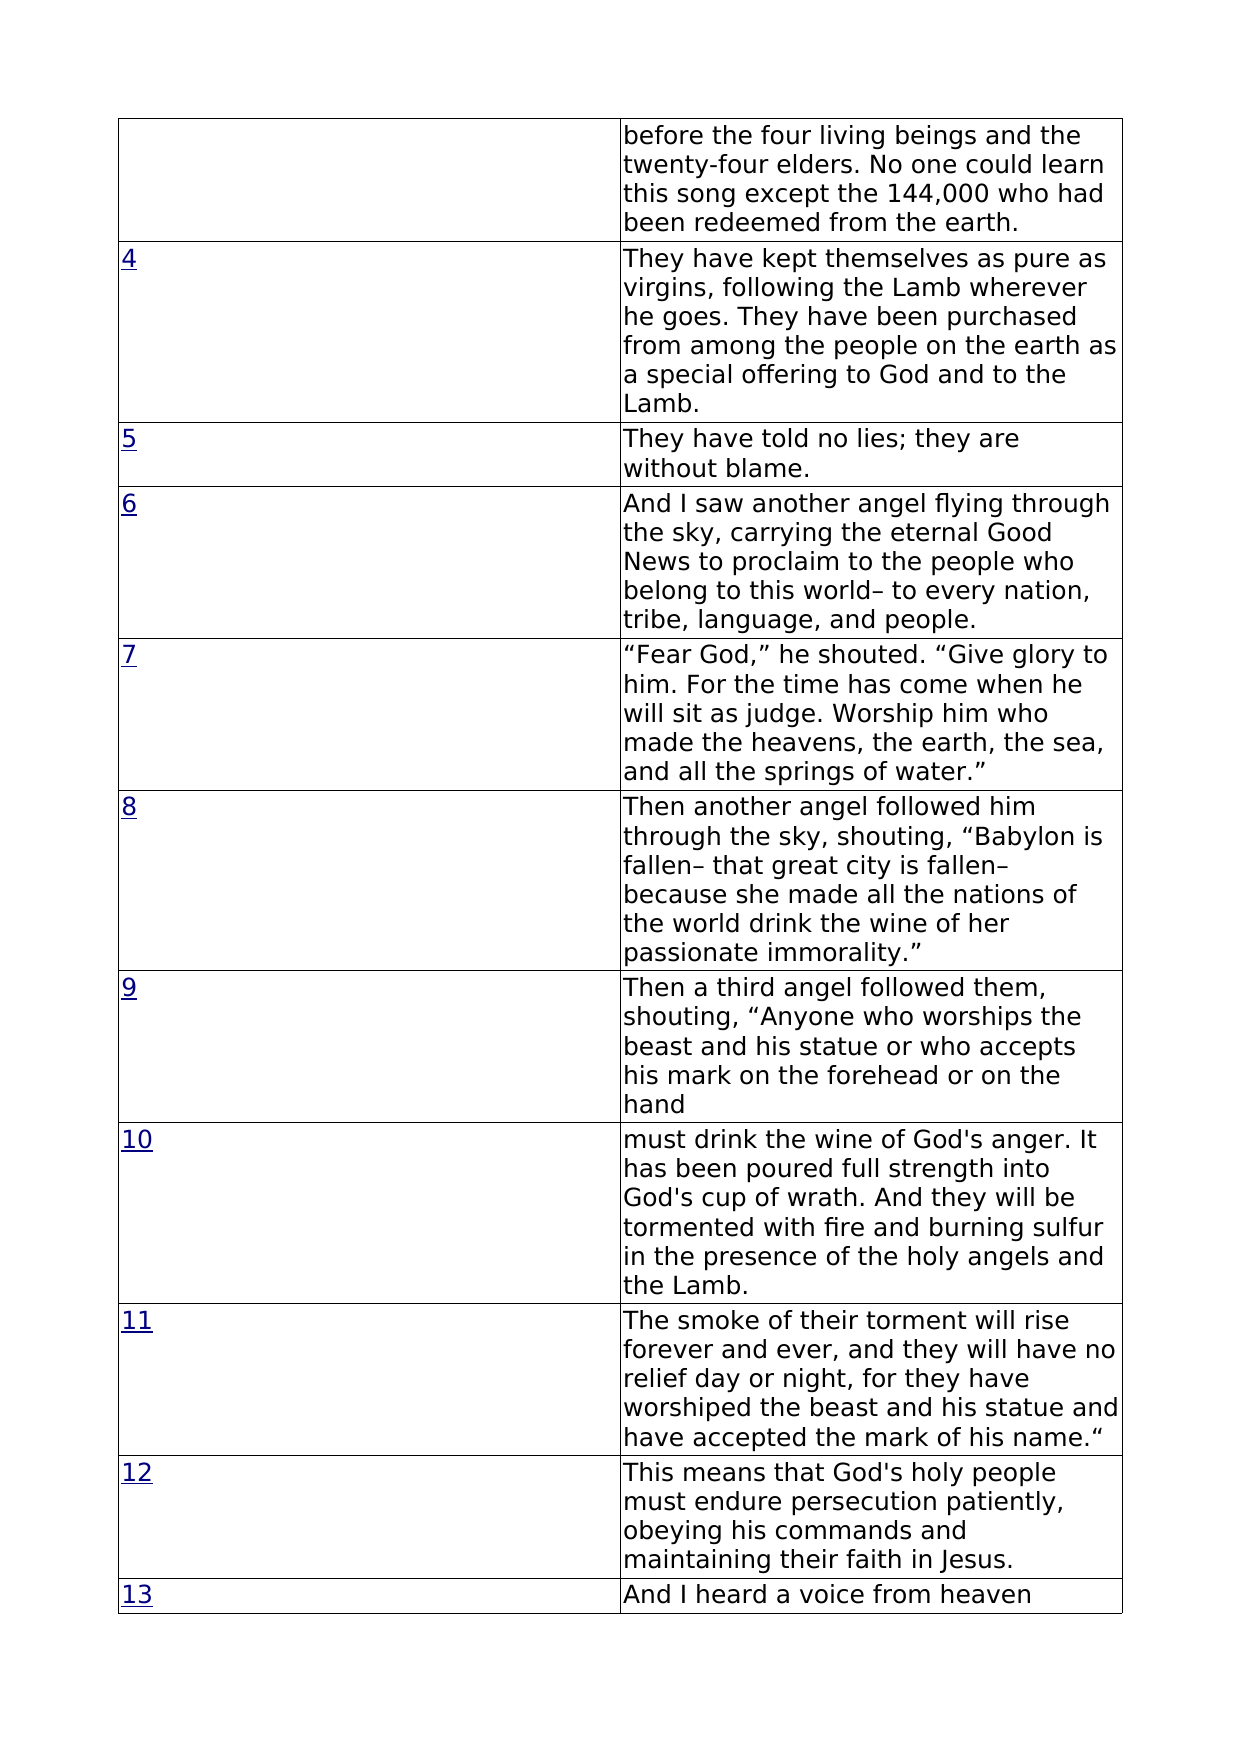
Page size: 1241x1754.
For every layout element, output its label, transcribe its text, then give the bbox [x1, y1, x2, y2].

table_cell 12 [119, 1456, 620, 1577]
table_cell And I saw another angel flying through the sky, carrying the eternal Good News to proclaim to the people who belong to this world– to every nation, tribe, language, and people. [621, 487, 1122, 638]
table_cell 9 [119, 971, 620, 1122]
table_cell before the four living beings and the twenty-four elders. No one could learn this song except the 144,000 who had been redeemed from the earth. [621, 119, 1122, 241]
table_cell They have kept themselves as pure as virgins, following the Lamb wherever he goes. They have been purchased from among the people on the earth as a special offering to God and to the Lamb. [621, 242, 1122, 422]
table_cell 4 [119, 242, 620, 422]
table_cell They have told no lies; they are without blame. [621, 423, 1122, 486]
table_cell 6 [119, 487, 620, 638]
table_cell must drink the wine of God's anger. It has been poured full strength into God's cup of wrath. And they will be tormented with fire and burning sulfur in the presence of the holy angels and the Lamb. [621, 1123, 1122, 1303]
table_cell 11 [119, 1304, 620, 1455]
table_cell And I heard a voice from heaven [621, 1579, 1122, 1613]
table_cell 10 [119, 1123, 620, 1303]
table_cell 7 [119, 639, 620, 789]
table_cell [119, 119, 620, 241]
table_cell 5 [119, 423, 620, 486]
table_cell 13 [119, 1579, 620, 1613]
table_cell The smoke of their torment will rise forever and ever, and they will have no relief day or night, for they have worshiped the beast and his statue and have accepted the mark of his name.“ [621, 1304, 1122, 1455]
table_cell Then another angel followed him through the sky, shouting, “Babylon is fallen– that great city is fallen– because she made all the nations of the world drink the wine of her passionate immorality.” [621, 791, 1122, 970]
table_cell This means that God's holy people must endure persecution patiently, obeying his commands and maintaining their faith in Jesus. [621, 1456, 1122, 1577]
table_cell “Fear God,” he shouted. “Give glory to him. For the time has come when he will sit as judge. Worship him who made the heavens, the earth, the sea, and all the springs of water.” [621, 639, 1122, 789]
table_cell 8 [119, 791, 620, 970]
table_cell Then a third angel followed them, shouting, “Anyone who worships the beast and his statue or who accepts his mark on the forehead or on the hand [621, 971, 1122, 1122]
